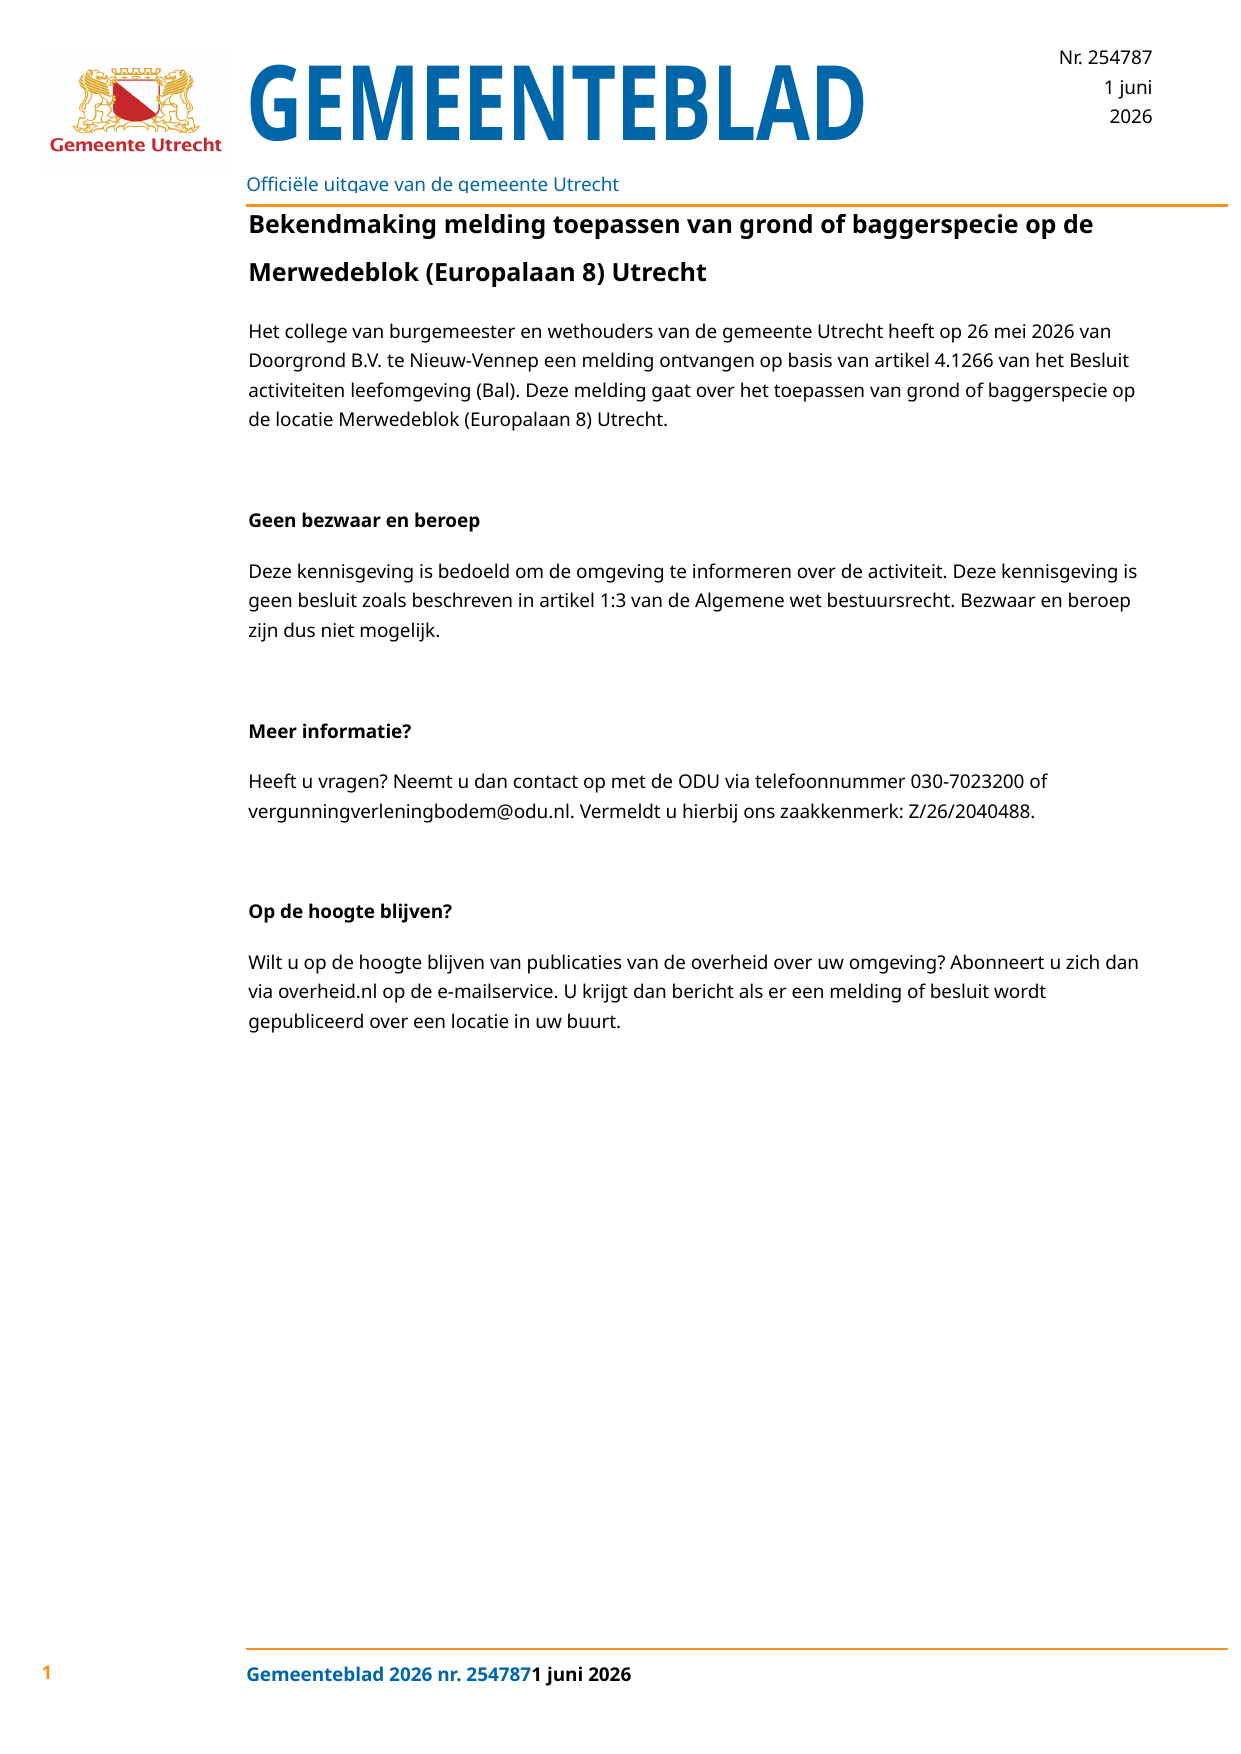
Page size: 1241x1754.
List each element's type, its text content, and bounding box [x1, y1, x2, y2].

text Bekendmaking melding toepassen van grond of baggerspecie op de Merwedeblok (Europalaan 8) Utrecht [248, 207, 1152, 288]
text Geen bezwaar en beroep [248, 507, 1152, 533]
text Op de hoogte blijven? [248, 899, 1152, 924]
text Meer informatie? [248, 718, 1152, 744]
text Deze kennisgeving is bedoeld om de omgeving te informeren over de activiteit. Deze kennisgeving is geen besluit zoals beschreven in artikel 1:3 van de Algemene wet bestuursrecht. Bezwaar en beroep zijn dus niet mogelijk. [248, 558, 1152, 643]
text Heeft u vragen? Neemt u dan contact op met de ODU via telefoonnummer 030-7023200 of vergunningverleningbodem@odu.nl. Vermeldt u hierbij ons zaakkenmerk: Z/26/2040488. [248, 768, 1152, 824]
text Wilt u op de hoogte blijven van publicaties van de overheid over uw omgeving? Abonneert u zich dan via overheid.nl op de e-mailservice. U krijgt dan bericht als er een melding of besluit wordt gepubliceerd over een locatie in uw buurt. [248, 949, 1152, 1034]
text Het college van burgemeester en wethouders van de gemeente Utrecht heeft op 26 mei 2026 van Doorgrond B.V. te Nieuw-Vennep een melding ontvangen op basis van artikel 4.1266 van het Besluit activiteiten leefomgeving (Bal). Deze melding gaat over het toepassen van grond of baggerspecie op de locatie Merwedeblok (Europalaan 8) Utrecht. [248, 318, 1152, 432]
picture [41, 47, 231, 172]
